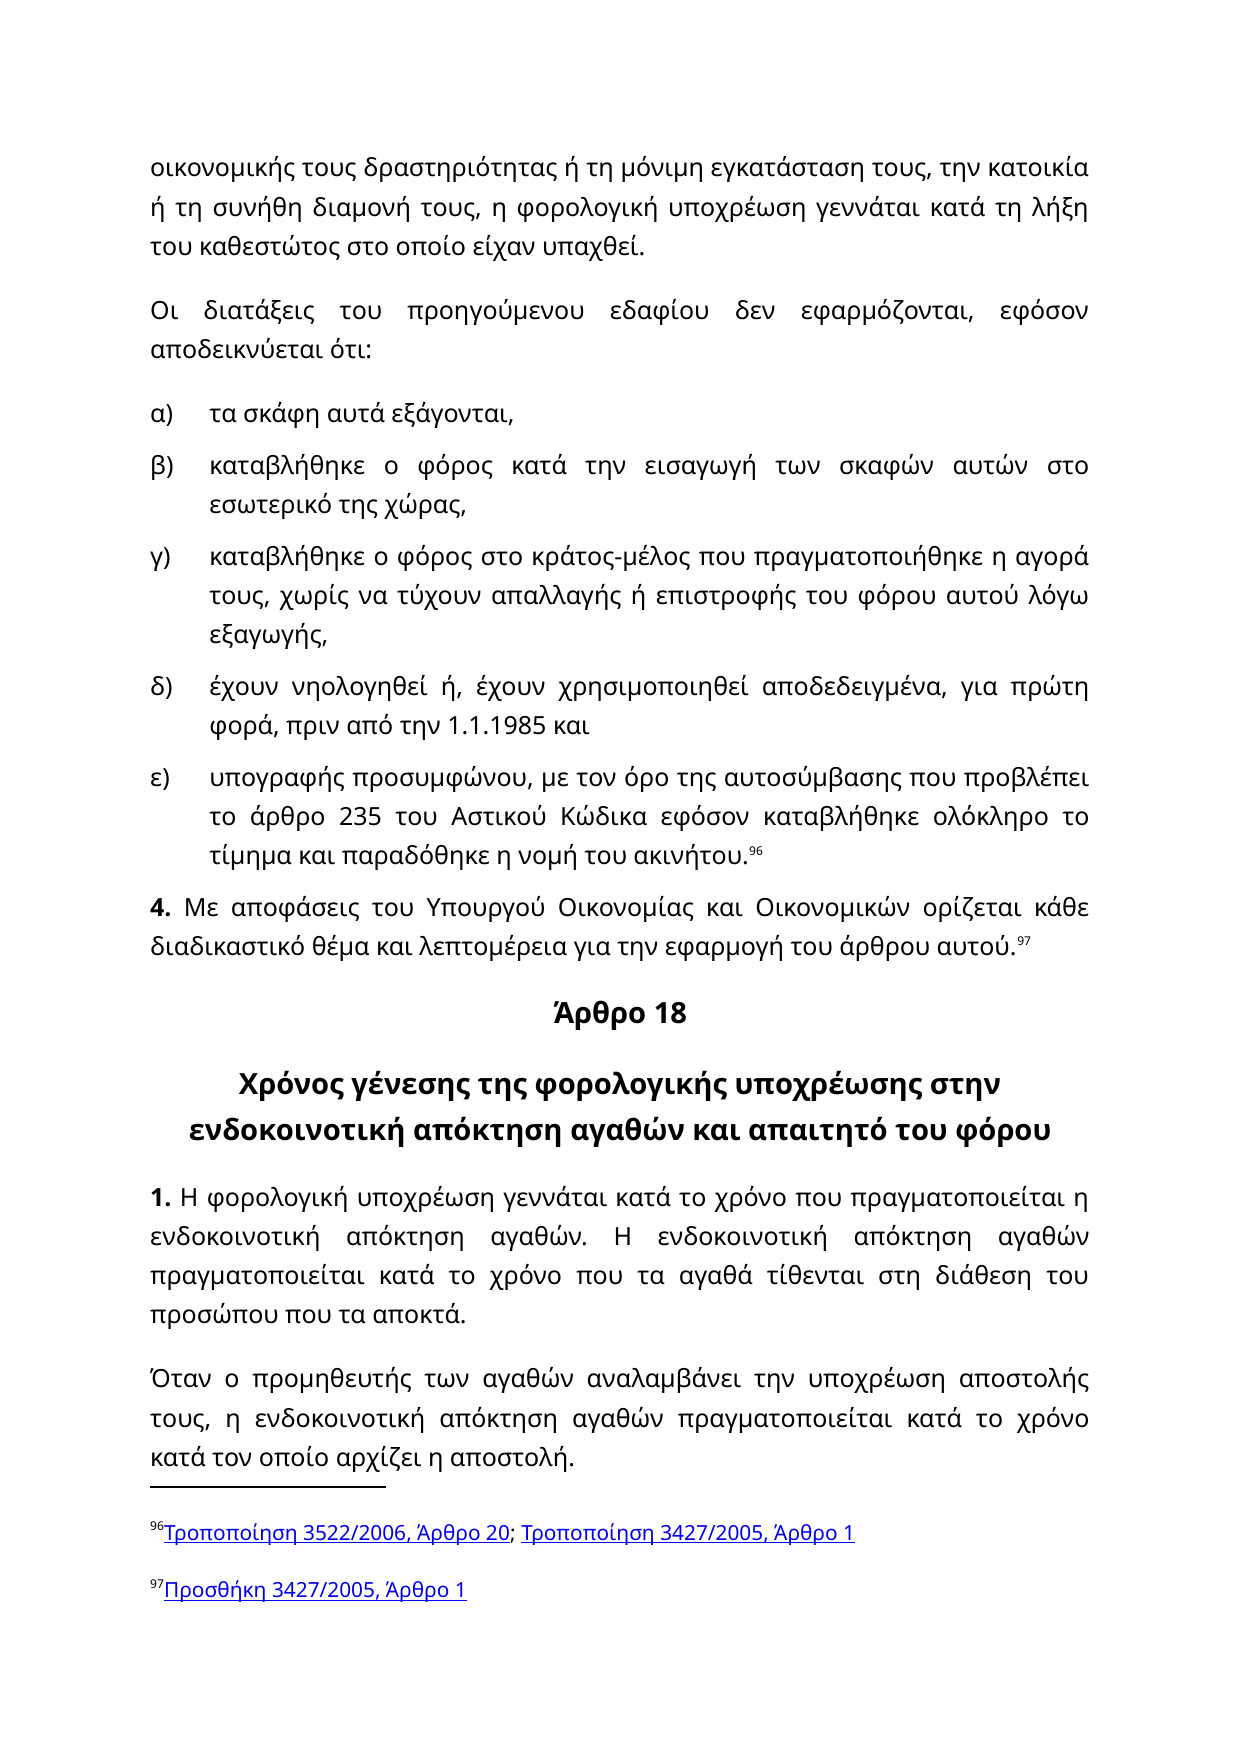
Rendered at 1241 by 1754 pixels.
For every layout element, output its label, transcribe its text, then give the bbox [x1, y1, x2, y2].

text Τροποποίηση 3522/2006, Άρθρο 20; Τροποποίηση 3427/2005, Άρθρο 1 [150, 1518, 1090, 1546]
text Όταν ο προμηθευτής των αγαθών αναλαμβάνει την υποχρέωση αποστολής τους, η ενδοκοινοτική απόκτηση αγαθών πραγματοποιείται κατά το χρόνο κατά τον οποίο αρχίζει η αποστολή. [150, 1361, 1090, 1473]
subtitle Χρόνος γένεσης της φορολογικής υποχρέωσης στην ενδοκοινοτική απόκτηση αγαθών και απαιτητό του φόρου [150, 1063, 1090, 1148]
list γ) καταβλήθηκε ο φόρος στο κράτος-μέλος που πραγματοποιήθηκε η αγορά τους, χωρίς να τύχουν απαλλαγής ή επιστροφής του φόρου αυτού λόγω εξαγωγής, [150, 538, 1090, 651]
text οικονομικής τους δραστηριότητας ή τη μόνιμη εγκατάσταση τους, την κατοικία ή τη συνήθη διαμονή τους, η φορολογική υποχρέωση γεννάται κατά τη λήξη του καθεστώτος στο οποίο είχαν υπαχθεί. [150, 150, 1090, 262]
list ε) υπογραφής προσυμφώνου, με τον όρο της αυτοσύμβασης που προβλέπει το άρθρο 235 του Αστικού Κώδικα εφόσον καταβλήθηκε ολόκληρο το τίμημα και παραδόθηκε η νομή του ακινήτου. [150, 759, 1090, 872]
subtitle Άρθρο 18 [150, 992, 1090, 1032]
list δ) έχουν νηολογηθεί ή, έχουν χρησιμοποιηθεί αποδεδειγμένα, για πρώτη φορά, πριν από την 1.1.1985 και [150, 668, 1090, 742]
text Οι διατάξεις του προηγούμενου εδαφίου δεν εφαρμόζονται, εφόσον αποδεικνύεται ότι: [150, 292, 1090, 366]
text 4. Με αποφάσεις του Υπουργού Οικονομίας και Οικονομικών ορίζεται κάθε διαδικαστικό θέμα και λεπτομέρεια για την εφαρμογή του άρθρου αυτού. [150, 889, 1090, 962]
list β) καταβλήθηκε ο φόρος κατά την εισαγωγή των σκαφών αυτών στο εσωτερικό της χώρας, [150, 447, 1090, 521]
text Προσθήκη 3427/2005, Άρθρο 1 [150, 1576, 1090, 1604]
list α) τα σκάφη αυτά εξάγονται, [150, 396, 1090, 430]
text 1. Η φορολογική υποχρέωση γεννάται κατά το χρόνο που πραγματοποιείται η ενδοκοινοτική απόκτηση αγαθών. Η ενδοκοινοτική απόκτηση αγαθών πραγματοποιείται κατά το χρόνο που τα αγαθά τίθενται στη διάθεση του προσώπου που τα αποκτά. [150, 1179, 1090, 1331]
